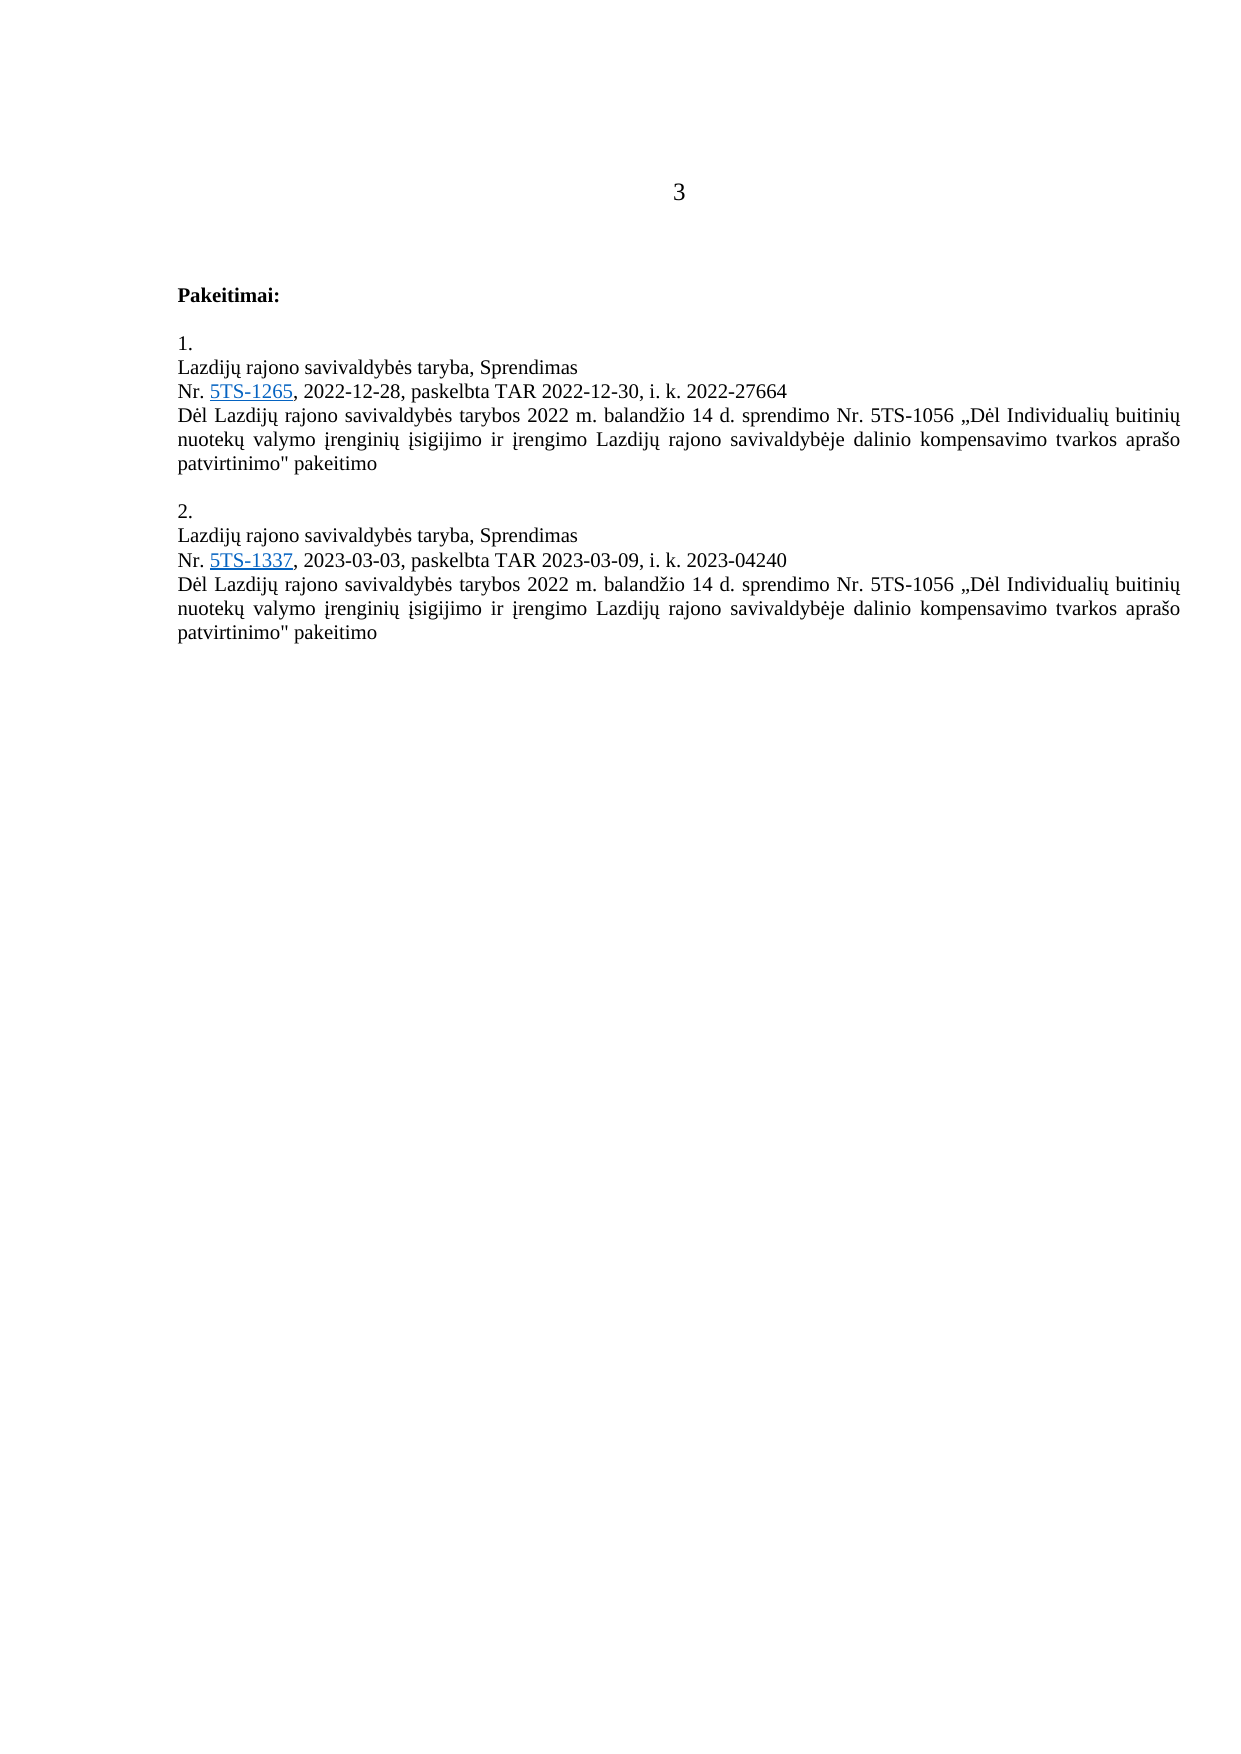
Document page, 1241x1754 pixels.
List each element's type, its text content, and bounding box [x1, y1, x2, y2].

text 2. [177, 499, 1181, 523]
text Pakeitimai: [177, 283, 1181, 307]
text Lazdijų rajono savivaldybės taryba, Sprendimas [177, 355, 1181, 379]
text Nr. 5TS-1265, 2022-12-28, paskelbta TAR 2022-12-30, i. k. 2022-27664 [177, 379, 1181, 403]
text 1. [177, 331, 1181, 355]
text Nr. 5TS-1337, 2023-03-03, paskelbta TAR 2023-03-09, i. k. 2023-04240 [177, 547, 1181, 572]
text Lazdijų rajono savivaldybės taryba, Sprendimas [177, 523, 1181, 547]
text Dėl Lazdijų rajono savivaldybės tarybos 2022 m. balandžio 14 d. sprendimo Nr. 5TS-1056 „Dėl Individualių buitinių nuotekų valymo įrenginių įsigijimo ir įrengimo Lazdijų rajono savivaldybėje dalinio kompensavimo tvarkos aprašo patvirtinimo" pakeitimo [177, 403, 1181, 475]
text Dėl Lazdijų rajono savivaldybės tarybos 2022 m. balandžio 14 d. sprendimo Nr. 5TS-1056 „Dėl Individualių buitinių nuotekų valymo įrenginių įsigijimo ir įrengimo Lazdijų rajono savivaldybėje dalinio kompensavimo tvarkos aprašo patvirtinimo" pakeitimo [177, 572, 1181, 644]
